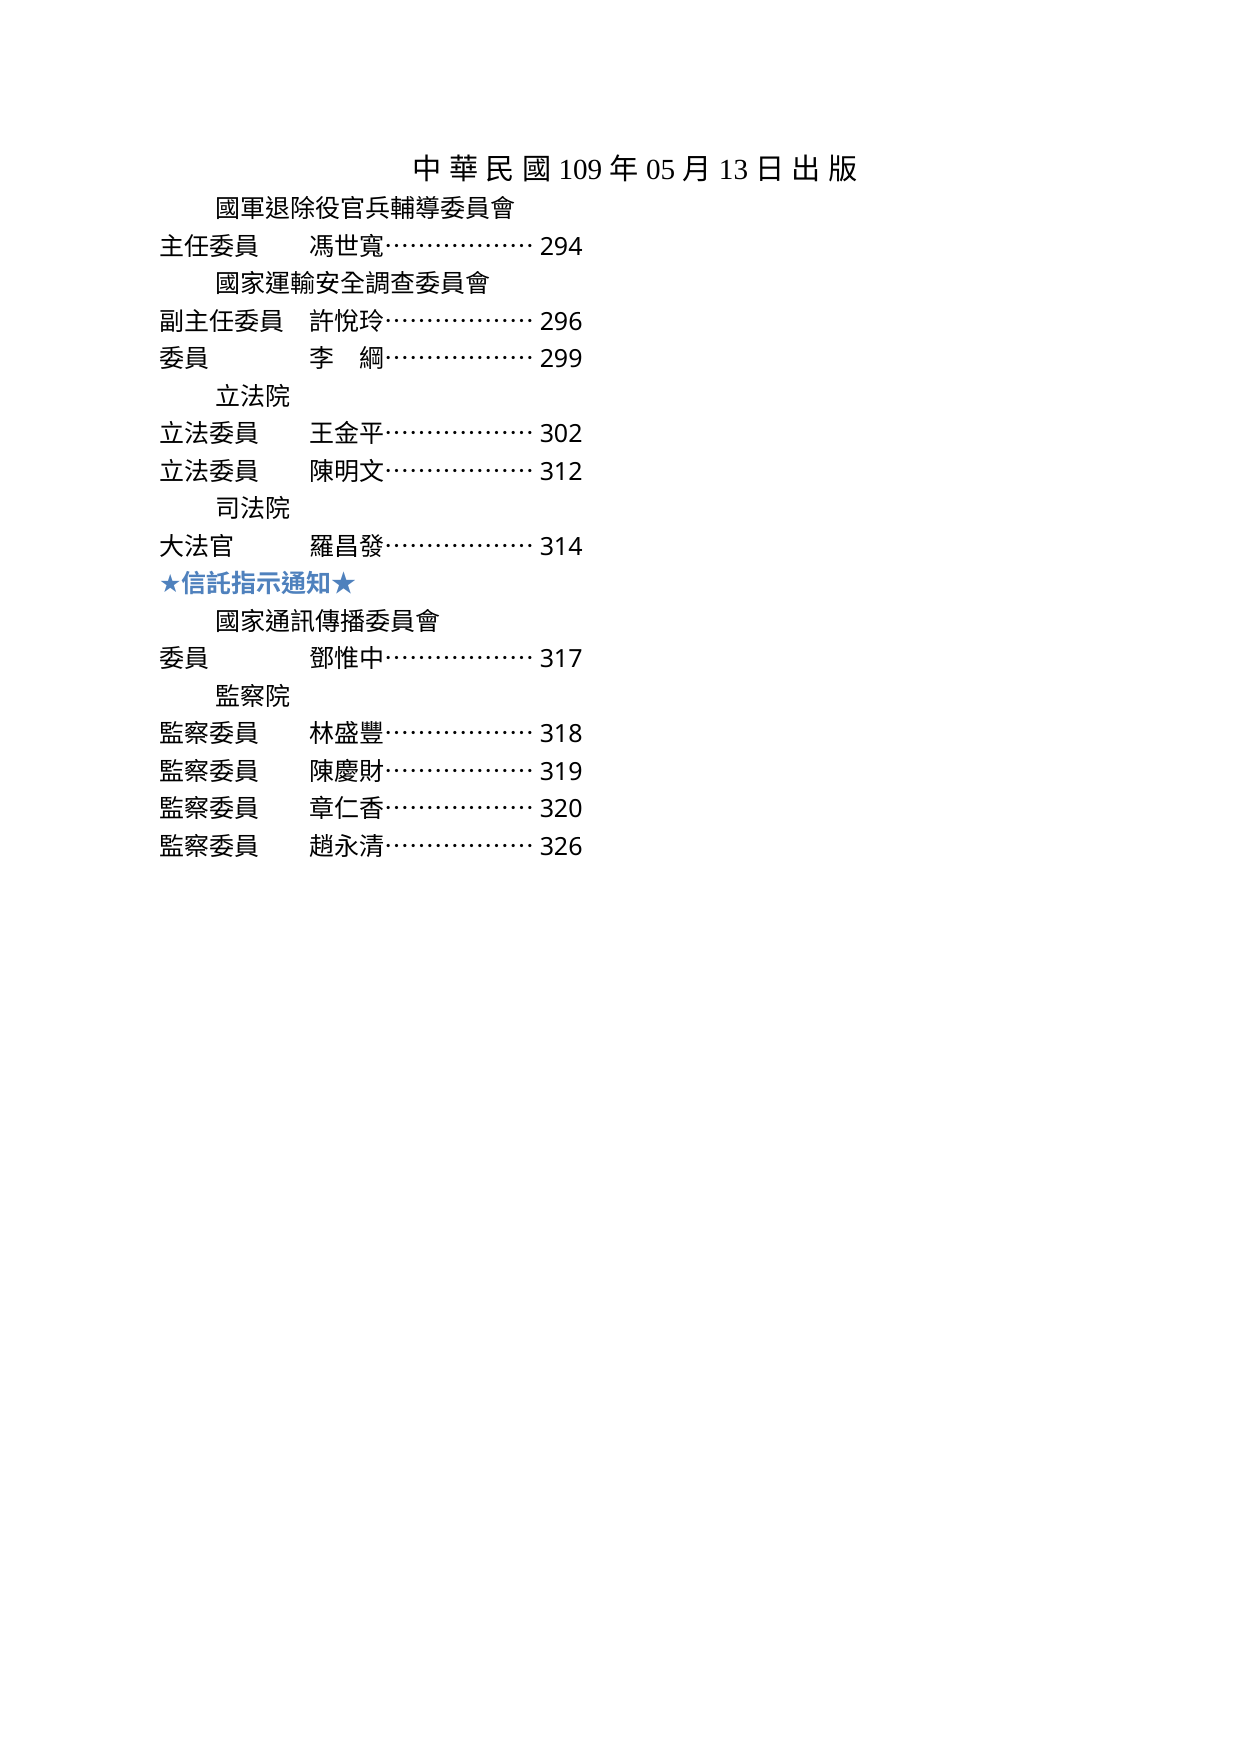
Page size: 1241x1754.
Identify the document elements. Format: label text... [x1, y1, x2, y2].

table_cell [148, 1408, 635, 1442]
text 中 華 民 國 109 年 05 月 13 日 出 版 [148, 146, 1122, 188]
table_cell [635, 1306, 1123, 1340]
table_cell 司法院 [148, 488, 635, 526]
table_cell [148, 1170, 635, 1204]
table_cell [635, 713, 1123, 751]
table_cell [148, 1238, 635, 1272]
table_cell 國家通訊傳播委員會 [148, 601, 635, 638]
table_cell [635, 1544, 1123, 1578]
table_cell [635, 1136, 1123, 1169]
table_cell 監察委員 林盛豐……………… 318 [148, 713, 635, 751]
table_cell [148, 897, 635, 931]
table_cell [148, 1204, 635, 1238]
table_cell [148, 965, 635, 999]
table_cell [635, 1204, 1123, 1238]
table_cell 委員 鄧惟中……………… 317 [148, 638, 635, 676]
table_cell [148, 1374, 635, 1408]
table_cell 立法委員 陳明文……………… 312 [148, 451, 635, 488]
table_cell [148, 1068, 635, 1101]
table_cell [635, 1068, 1123, 1101]
table_cell [148, 1101, 635, 1136]
table_cell [635, 1238, 1123, 1272]
table_cell [635, 751, 1123, 788]
table_cell [635, 788, 1123, 826]
table_cell [635, 931, 1123, 965]
table_cell [148, 1340, 635, 1374]
table_cell [635, 226, 1123, 263]
table_header 國軍退除役官兵輔導委員會 [148, 188, 635, 226]
table_cell [148, 1442, 635, 1476]
table_cell [635, 1170, 1123, 1204]
table_cell [148, 1033, 635, 1067]
table_cell [635, 897, 1123, 931]
table_cell 立法委員 王金平……………… 302 [148, 413, 635, 451]
table_cell 主任委員 馮世寬……………… 294 [148, 226, 635, 263]
table_cell [148, 1306, 635, 1340]
table_cell [635, 1033, 1123, 1067]
table_cell [635, 1340, 1123, 1374]
table_cell [635, 1510, 1123, 1544]
table_cell [635, 413, 1123, 451]
table_cell [635, 1408, 1123, 1442]
table_cell 監察院 [148, 676, 635, 713]
table_cell [148, 1510, 635, 1544]
table_cell 委員 李 綱……………… 299 [148, 338, 635, 376]
table_cell 監察委員 趙永清……………… 326 [148, 826, 635, 863]
table_cell [635, 676, 1123, 713]
table_cell 監察委員 陳慶財……………… 319 [148, 751, 635, 788]
table_cell [635, 999, 1123, 1033]
table_cell [635, 1101, 1123, 1136]
table_cell [635, 638, 1123, 676]
table_cell [635, 338, 1123, 376]
table_cell [148, 1136, 635, 1169]
table_cell [635, 488, 1123, 526]
table_cell [635, 1442, 1123, 1476]
table_cell [635, 863, 1123, 897]
table_cell [635, 1272, 1123, 1306]
table_cell [635, 826, 1123, 863]
table_cell [635, 263, 1123, 301]
table_cell [635, 563, 1123, 601]
table_cell [635, 601, 1123, 638]
table_cell [635, 526, 1123, 563]
table_cell 立法院 [148, 376, 635, 413]
table_cell [635, 1476, 1123, 1510]
table_cell [148, 863, 635, 897]
table_cell [635, 965, 1123, 999]
table_cell ★信託指示通知★ [148, 563, 635, 601]
table_cell [148, 931, 635, 965]
table_cell 大法官 羅昌發……………… 314 [148, 526, 635, 563]
table_cell [148, 999, 635, 1033]
table_cell [635, 451, 1123, 488]
table_cell 副主任委員 許悅玲……………… 296 [148, 301, 635, 338]
table_cell [148, 1544, 635, 1578]
table_cell [148, 1272, 635, 1306]
table_cell 國家運輸安全調查委員會 [148, 263, 635, 301]
table_cell 監察委員 章仁香……………… 320 [148, 788, 635, 826]
table_cell [148, 1476, 635, 1510]
table_header [635, 188, 1123, 226]
table_cell [635, 301, 1123, 338]
table_cell [635, 376, 1123, 413]
table_cell [635, 1374, 1123, 1408]
